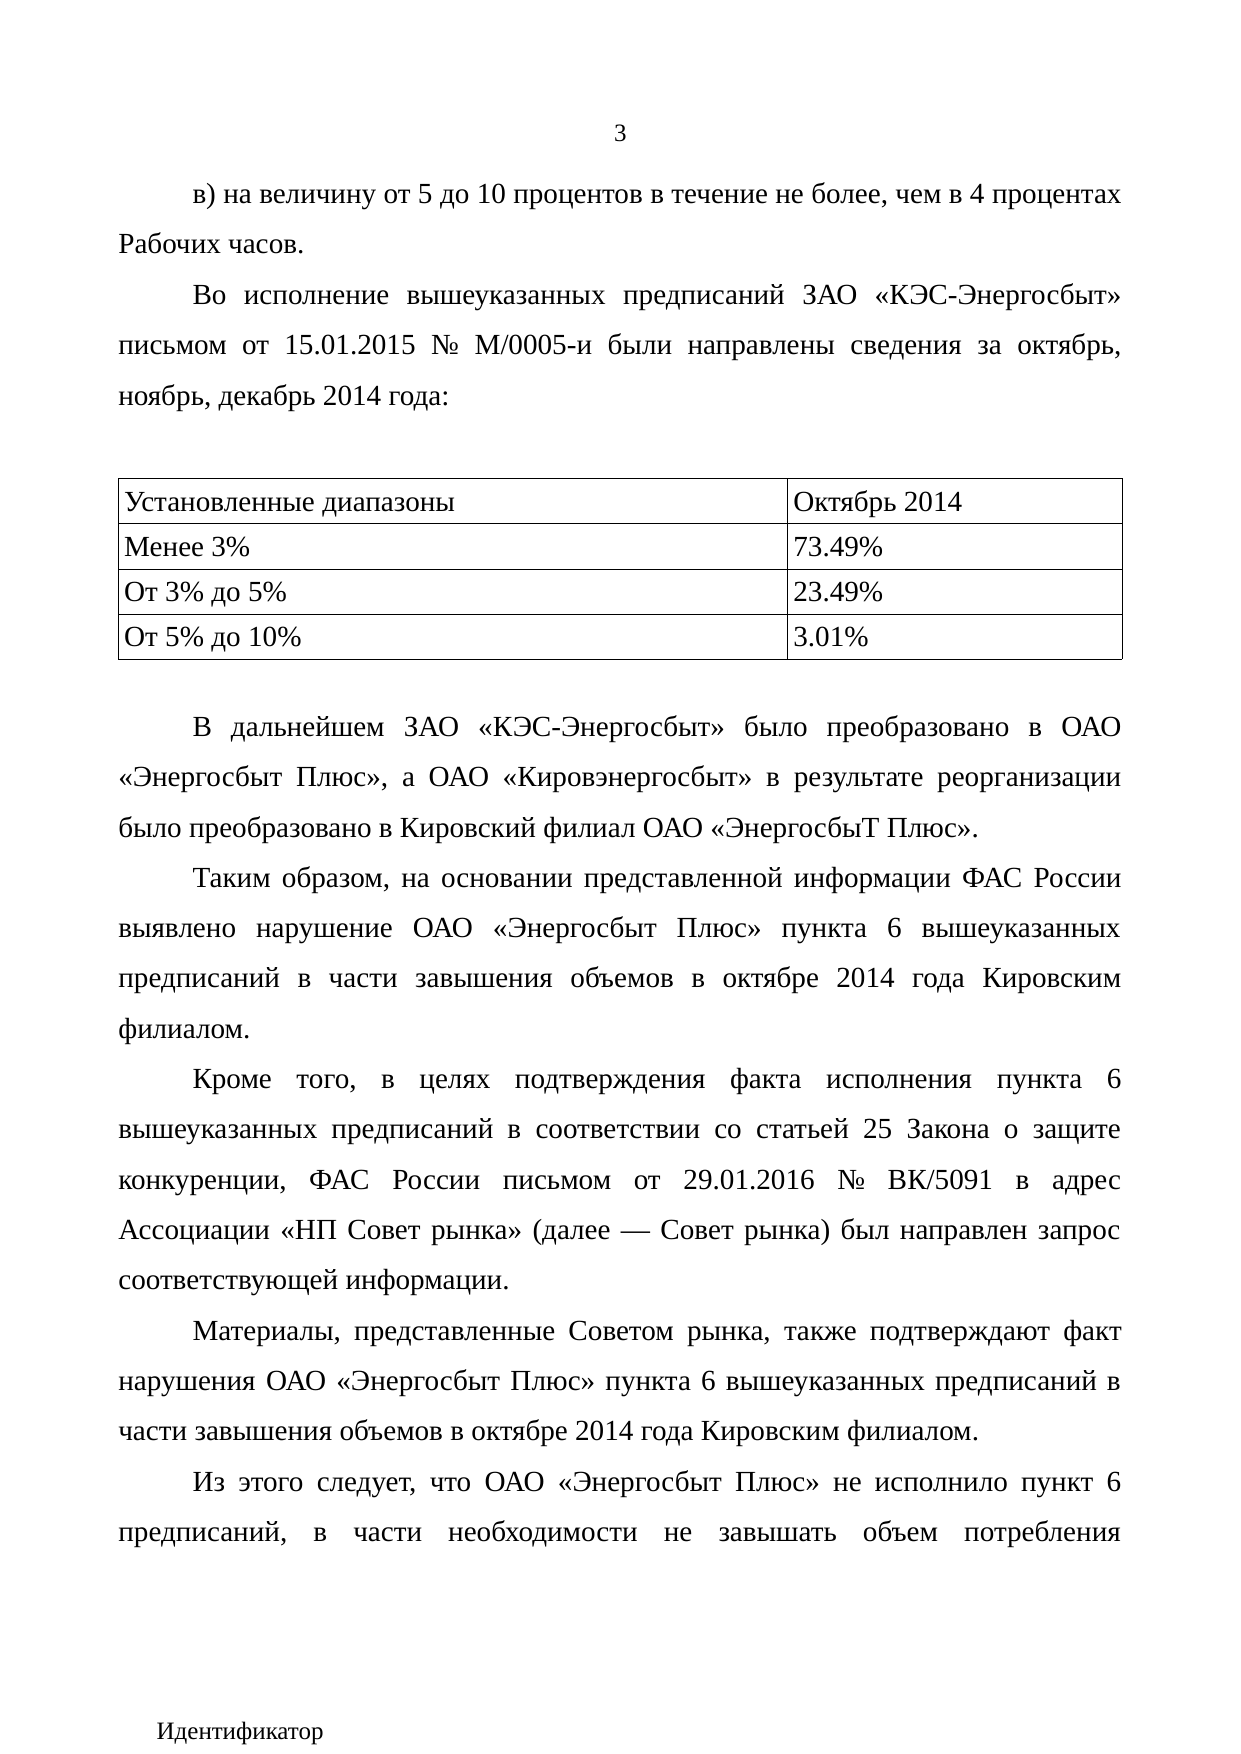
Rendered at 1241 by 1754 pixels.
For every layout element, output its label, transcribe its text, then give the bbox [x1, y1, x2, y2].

text Во исполнение вышеуказанных предписаний ЗАО «КЭС-Энергосбыт» письмом от 15.01.2015 № М/0005-и были направлены сведения за октябрь, ноябрь, декабрь 2014 года: [118, 277, 1122, 411]
text Кроме того, в целях подтверждения факта исполнения пункта 6 вышеуказанных предписаний в соответствии со статьей 25 Закона о защите конкуренции, ФАС России письмом от 29.01.2016 № ВК/5091 в адрес Ассоциации «НП Совет рынка» (далее — Совет рынка) был направлен запрос соответствующей информации. [118, 1061, 1122, 1296]
text Из этого следует, что ОАО «Энергосбыт Плюс» не исполнило пункт 6 предписаний, в части необходимости не завышать объем потребления [118, 1464, 1122, 1548]
text Таким образом, на основании представленной информации ФАС России выявлено нарушение ОАО «Энергосбыт Плюс» пункта 6 вышеуказанных предписаний в части завышения объемов в октябре 2014 года Кировским филиалом. [118, 860, 1122, 1044]
table_cell 23,49% [788, 570, 1122, 613]
table_header Октябрь 2014 [788, 479, 1122, 523]
table_cell Менее 3% [119, 524, 787, 568]
table_cell От 3% до 5% [119, 570, 787, 613]
text Материалы, представленные Советом рынка, также подтверждают факт нарушения ОАО «Энергосбыт Плюс» пункта 6 вышеуказанных предписаний в части завышения объемов в октябре 2014 года Кировским филиалом. [118, 1313, 1122, 1447]
table_cell 3,01% [788, 615, 1122, 659]
text в) на величину от 5 до 10 процентов в течение не более, чем в 4 процентах Рабочих часов. [118, 176, 1122, 260]
table_header Установленные диапазоны [119, 479, 787, 523]
table_cell От 5% до 10% [119, 615, 787, 659]
table_cell 73,49% [788, 524, 1122, 568]
text В дальнейшем ЗАО «КЭС-Энергосбыт» было преобразовано в ОАО «Энергосбыт Плюс», а ОАО «Кировэнергосбыт» в результате реорганизации было преобразовано в Кировский филиал ОАО «ЭнергосбыТ Плюс». [118, 709, 1122, 843]
